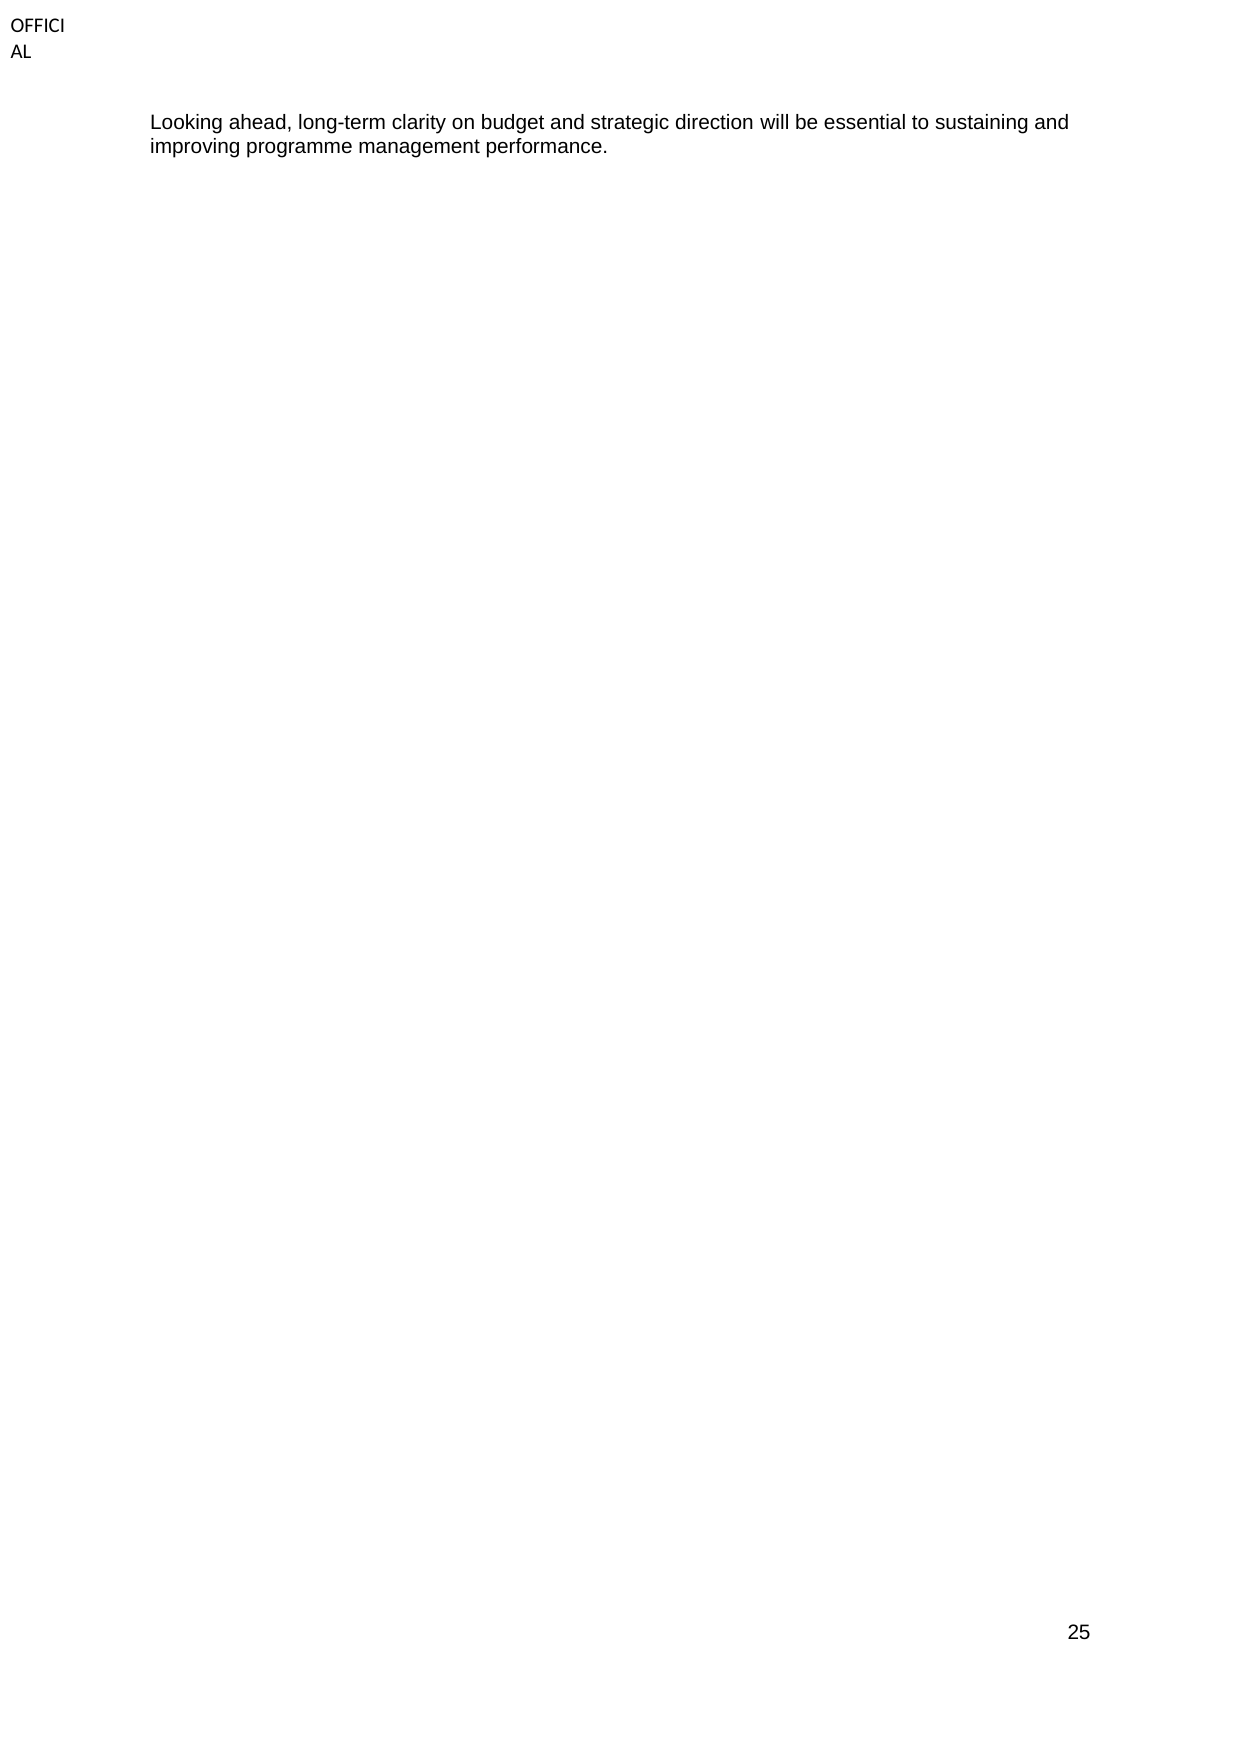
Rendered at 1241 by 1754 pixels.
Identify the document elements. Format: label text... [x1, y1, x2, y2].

text Looking ahead, long-term clarity on budget and strategic direction will be essential to sustaining and improving programme management performance. [150, 110, 1090, 158]
